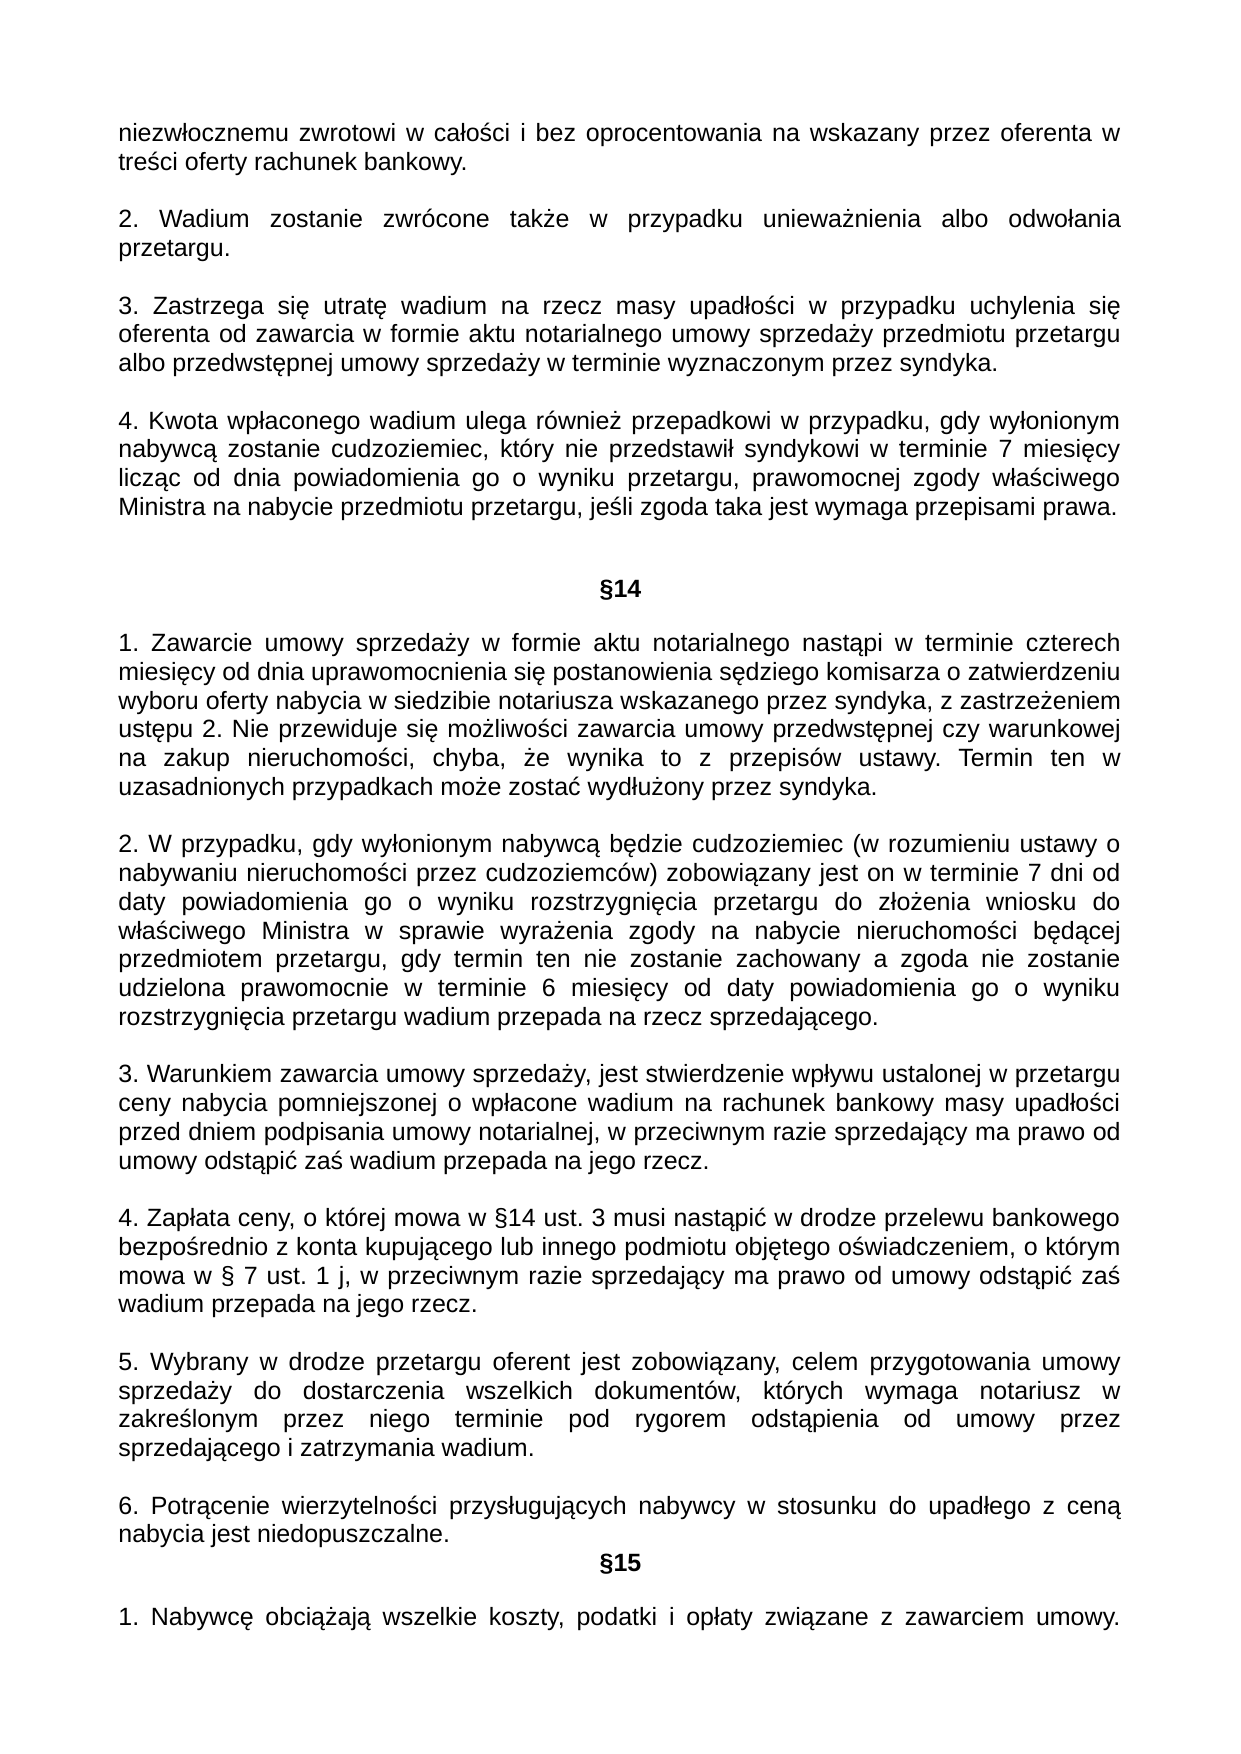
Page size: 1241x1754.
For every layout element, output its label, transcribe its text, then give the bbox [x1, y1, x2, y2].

text niezwłocznemu zwrotowi w całości i bez oprocentowania na wskazany przez oferenta w treści oferty rachunek bankowy. [118, 118, 1122, 176]
text 2. Wadium zostanie zwrócone także w przypadku unieważnienia albo odwołania przetargu. [118, 204, 1122, 262]
text 4. Kwota wpłaconego wadium ulega również przepadkowi w przypadku, gdy wyłonionym nabywcą zostanie cudzoziemiec, który nie przedstawił syndykowi w terminie 7 miesięcy licząc od dnia powiadomienia go o wyniku przetargu, prawomocnej zgody właściwego Ministra na nabycie przedmiotu przetargu, jeśli zgoda taka jest wymaga przepisami prawa. [118, 406, 1122, 521]
text 4. Zapłata ceny, o której mowa w §14 ust. 3 musi nastąpić w drodze przelewu bankowego bezpośrednio z konta kupującego lub innego podmiotu objętego oświadczeniem, o którym mowa w § 7 ust. 1 j, w przeciwnym razie sprzedający ma prawo od umowy odstąpić zaś wadium przepada na jego rzecz. [118, 1203, 1122, 1318]
text 1. Zawarcie umowy sprzedaży w formie aktu notarialnego nastąpi w terminie czterech miesięcy od dnia uprawomocnienia się postanowienia sędziego komisarza o zatwierdzeniu wyboru oferty nabycia w siedzibie notariusza wskazanego przez syndyka, z zastrzeżeniem ustępu 2. Nie przewiduje się możliwości zawarcia umowy przedwstępnej czy warunkowej na zakup nieruchomości, chyba, że wynika to z przepisów ustawy. Termin ten w uzasadnionych przypadkach może zostać wydłużony przez syndyka. [118, 628, 1122, 801]
text §15 [118, 1548, 1122, 1577]
text §14 [118, 574, 1122, 603]
text 1. Nabywcę obciążają wszelkie koszty, podatki i opłaty związane z zawarciem umowy. [118, 1602, 1122, 1631]
text 6. Potrącenie wierzytelności przysługujących nabywcy w stosunku do upadłego z ceną nabycia jest niedopuszczalne. [118, 1491, 1122, 1548]
text 3. Zastrzega się utratę wadium na rzecz masy upadłości w przypadku uchylenia się oferenta od zawarcia w formie aktu notarialnego umowy sprzedaży przedmiotu przetargu albo przedwstępnej umowy sprzedaży w terminie wyznaczonym przez syndyka. [118, 291, 1122, 377]
text 2. W przypadku, gdy wyłonionym nabywcą będzie cudzoziemiec (w rozumieniu ustawy o nabywaniu nieruchomości przez cudzoziemców) zobowiązany jest on w terminie 7 dni od daty powiadomienia go o wyniku rozstrzygnięcia przetargu do złożenia wniosku do właściwego Ministra w sprawie wyrażenia zgody na nabycie nieruchomości będącej przedmiotem przetargu, gdy termin ten nie zostanie zachowany a zgoda nie zostanie udzielona prawomocnie w terminie 6 miesięcy od daty powiadomienia go o wyniku rozstrzygnięcia przetargu wadium przepada na rzecz sprzedającego. [118, 829, 1122, 1031]
text 3. Warunkiem zawarcia umowy sprzedaży, jest stwierdzenie wpływu ustalonej w przetargu ceny nabycia pomniejszonej o wpłacone wadium na rachunek bankowy masy upadłości przed dniem podpisania umowy notarialnej, w przeciwnym razie sprzedający ma prawo od umowy odstąpić zaś wadium przepada na jego rzecz. [118, 1059, 1122, 1174]
text 5. Wybrany w drodze przetargu oferent jest zobowiązany, celem przygotowania umowy sprzedaży do dostarczenia wszelkich dokumentów, których wymaga notariusz w zakreślonym przez niego terminie pod rygorem odstąpienia od umowy przez sprzedającego i zatrzymania wadium. [118, 1347, 1122, 1462]
